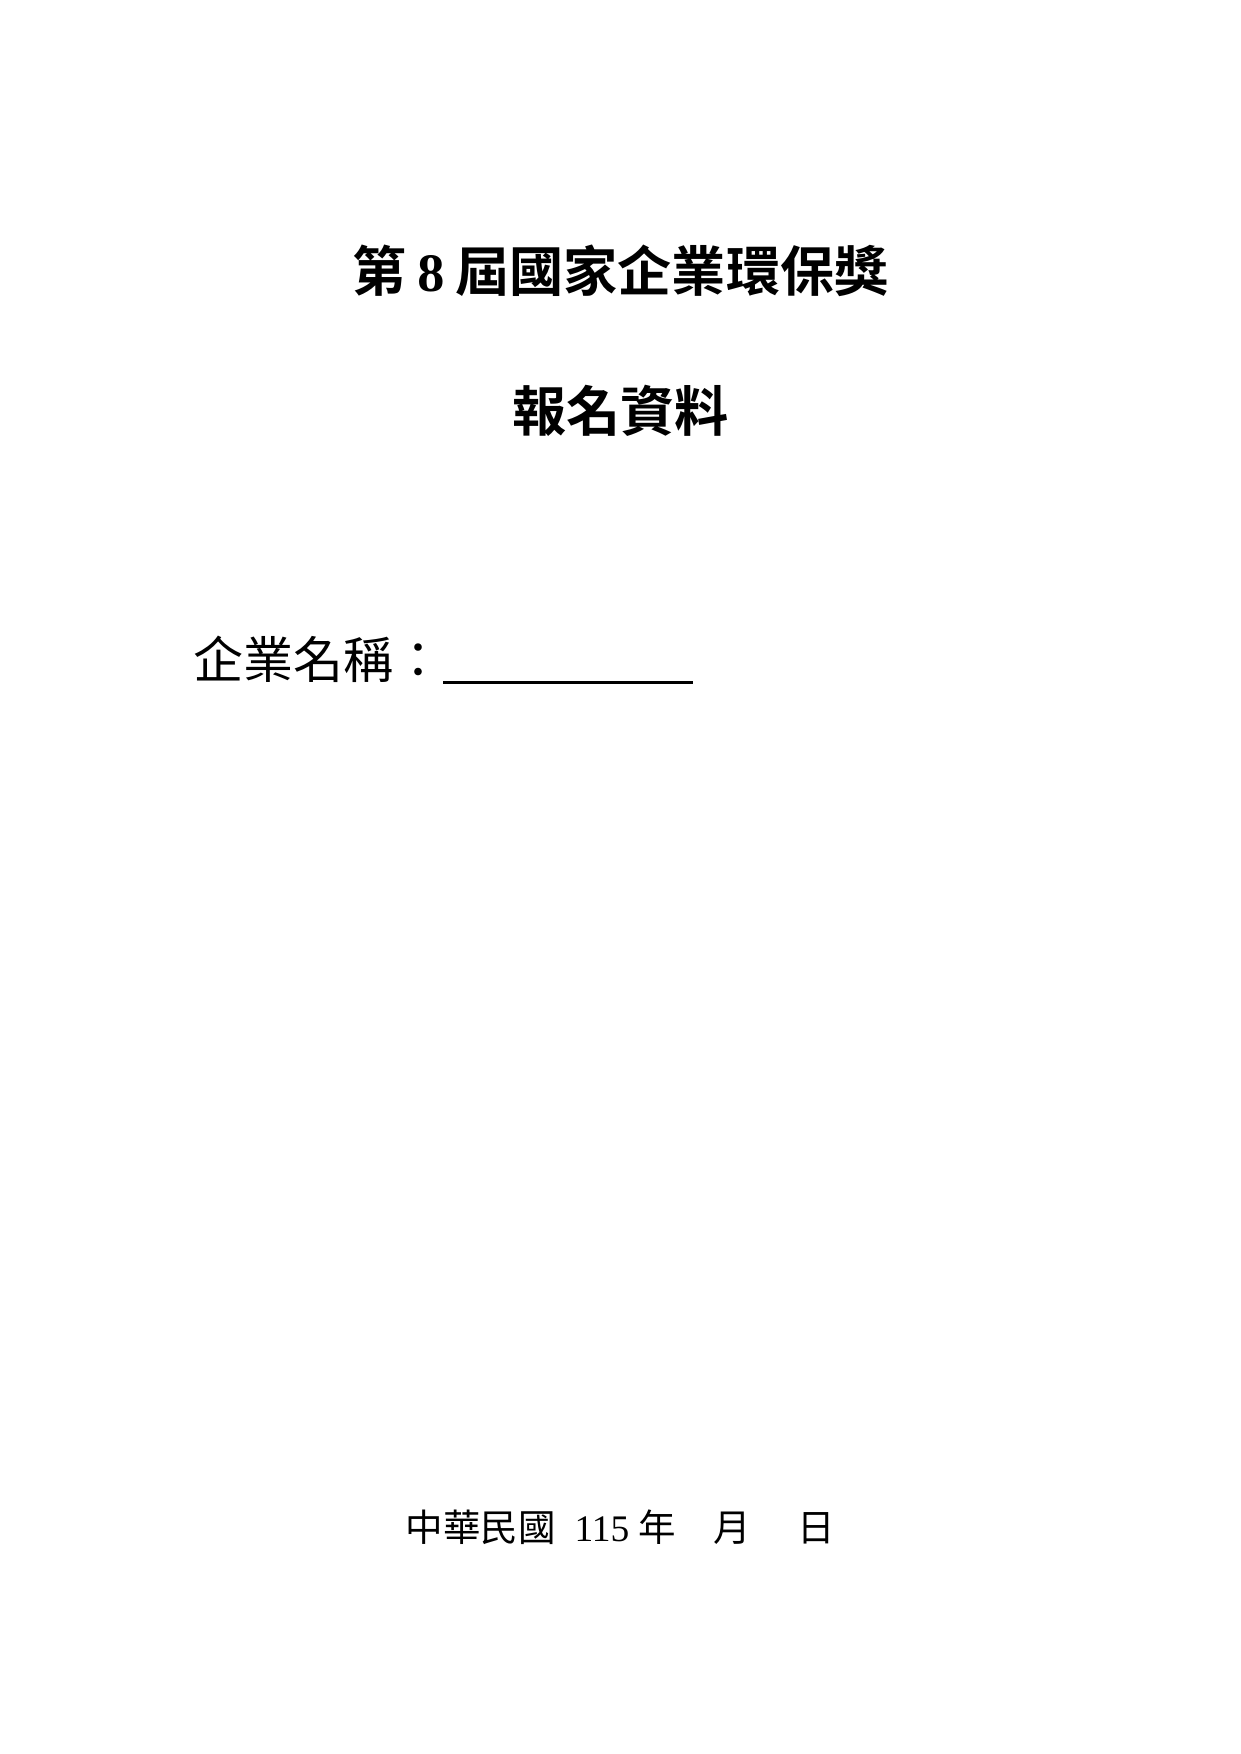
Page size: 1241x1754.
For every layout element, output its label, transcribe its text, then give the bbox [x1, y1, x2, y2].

text 報名資料 [118, 369, 1122, 447]
text 第8屆國家企業環保獎 [118, 228, 1122, 307]
text 中華民國 115 年 月 日 [118, 1497, 1122, 1552]
text 企業名稱： [118, 620, 1122, 692]
